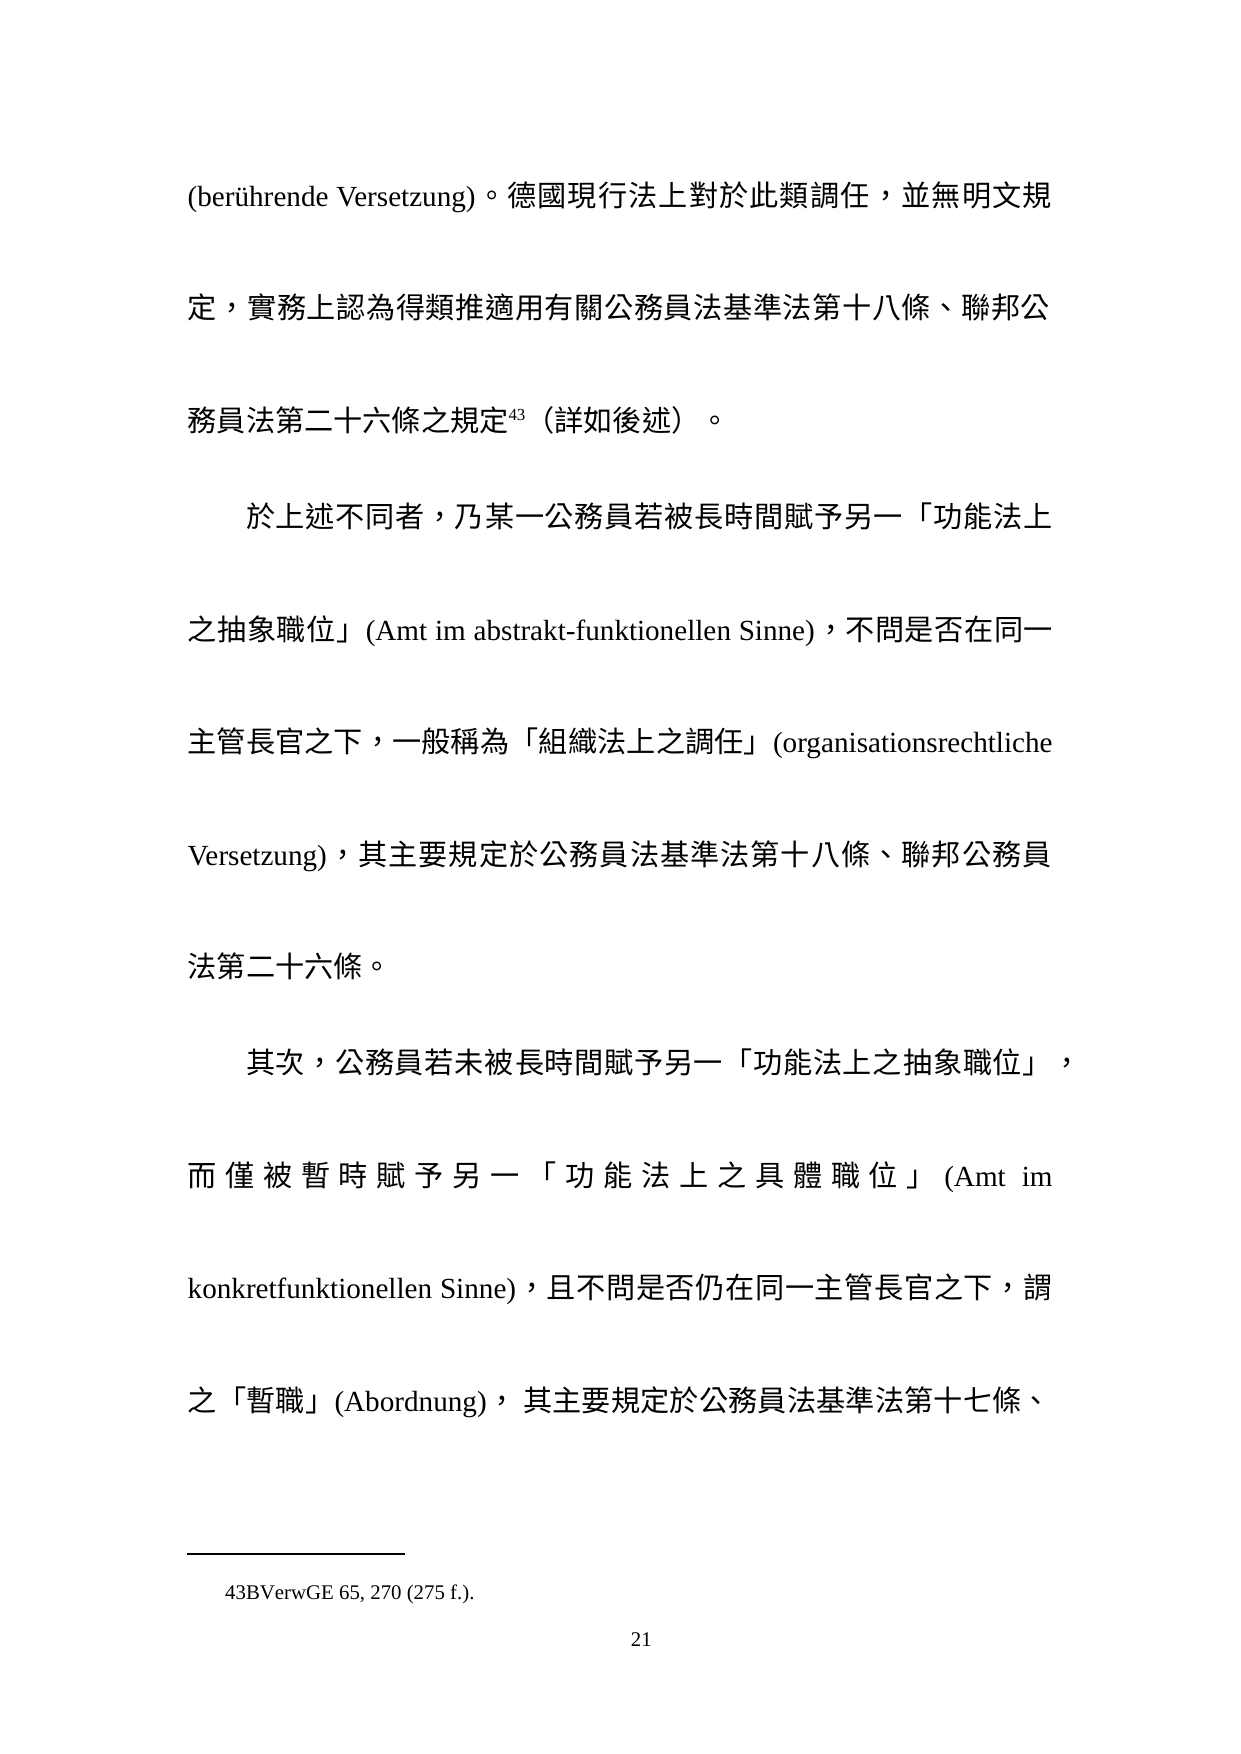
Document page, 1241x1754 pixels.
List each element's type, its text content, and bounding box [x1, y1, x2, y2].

text BVerwGE 65, 270 (275 f.). [187, 1566, 1053, 1604]
text (berührende Versetzung)。德國現行法上對於此類調任，並無明文規定，實務上認為得類推適用有關公務員法基準法第十八條、聯邦公務員法第二十六條之規定（詳如後述）。 [187, 150, 1053, 450]
text 其次，公務員若未被長時間賦予另一「功能法上之抽象職位」，而僅被暫時賦予另一「功能法上之具體職位」(Amt im konkretfunktionellen Sinne)，且不問是否仍在同一主管長官之下，謂之「暫職」(Abordnung)， 其主要規定於公務員法基準法第十七條、聯邦公務員法第二十七條；反之，公務員於其地位未受影響之前提下，在其受任之機關內，被賦予另一「功能法上之具體職位」(Amt im konkretfunktionellen Sinne)，則為「調職」(Umsetzung)。 [187, 1017, 1053, 1430]
text 於上述不同者，乃某一公務員若被長時間賦予另一「功能法上之抽象職位」(Amt im abstrakt-funktionellen Sinne)，不問是否在同一主管長官之下，一般稱為「組織法上之調任」(organisationsrechtliche Versetzung)，其主要規定於公務員法基準法第十八條、聯邦公務員法第二十六條。 [187, 471, 1053, 996]
